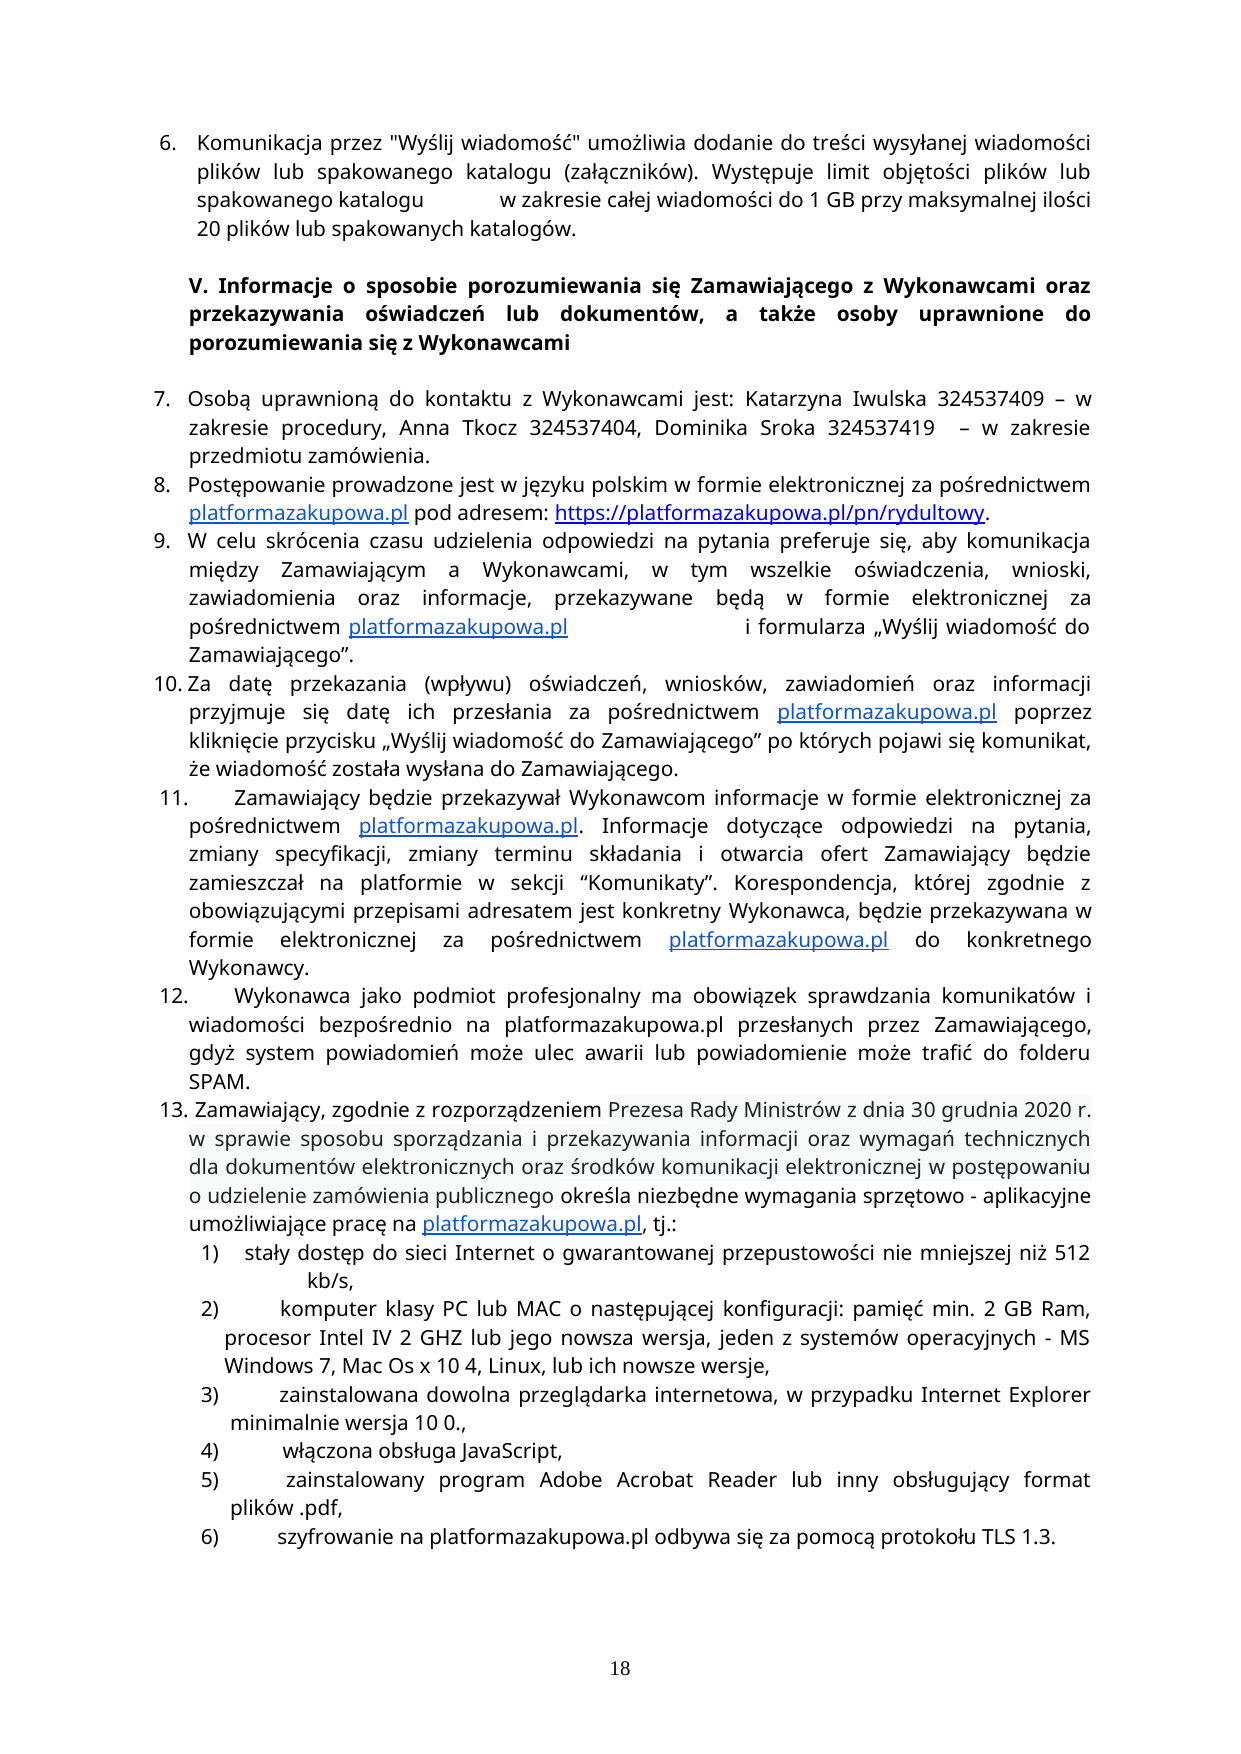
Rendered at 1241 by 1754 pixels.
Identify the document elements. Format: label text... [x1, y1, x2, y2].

list Komunikacja przez "Wyślij wiadomość" umożliwia dodanie do treści wysyłanej wiadomości plików lub spakowanego katalogu (załączników). Występuje limit objętości plików lub spakowanego katalogu w zakresie całej wiadomości do 1 GB przy maksymalnej ilości 20 plików lub spakowanych katalogów. [159, 128, 1092, 242]
list włączona obsługa JavaScript, [201, 1437, 1092, 1465]
list zainstalowany program Adobe Acrobat Reader lub inny obsługujący format plików .pdf, [201, 1465, 1092, 1522]
list szyfrowanie na platformazakupowa.pl odbywa się za pomocą protokołu TLS 1.3. [201, 1522, 1092, 1550]
list komputer klasy PC lub MAC o następującej konfiguracji: pamięć min. 2 GB Ram, procesor Intel IV 2 GHZ lub jego nowsza wersja, jeden z systemów operacyjnych - MS Windows 7, Mac Os x 10 4, Linux, lub ich nowsze wersje, [201, 1294, 1092, 1380]
list Postępowanie prowadzone jest w języku polskim w formie elektronicznej za pośrednictwem platformazakupowa.pl pod adresem: https://platformazakupowa.pl/pn/rydultowy. [153, 470, 1092, 527]
list W celu skrócenia czasu udzielenia odpowiedzi na pytania preferuje się, aby komunikacja między Zamawiającym a Wykonawcami, w tym wszelkie oświadczenia, wnioski, zawiadomienia oraz informacje, przekazywane będą w formie elektronicznej za pośrednictwem platformazakupowa.pl i formularza „Wyślij wiadomość do Zamawiającego”. [153, 527, 1092, 669]
list Wykonawca jako podmiot profesjonalny ma obowiązek sprawdzania komunikatów i wiadomości bezpośrednio na platformazakupowa.pl przesłanych przez Zamawiającego, gdyż system powiadomień może ulec awarii lub powiadomienie może trafić do folderu SPAM. [159, 982, 1092, 1095]
list Zamawiający, zgodnie z rozporządzeniem Prezesa Rady Ministrów z dnia 30 grudnia 2020 r. w sprawie sposobu sporządzania i przekazywania informacji oraz wymagań technicznych dla dokumentów elektronicznych oraz środków komunikacji elektronicznej w postępowaniu o udzielenie zamówienia publicznego określa niezbędne wymagania sprzętowo - aplikacyjne umożliwiające pracę na platformazakupowa.pl, tj.: [159, 1095, 1092, 1238]
list Za datę przekazania (wpływu) oświadczeń, wniosków, zawiadomień oraz informacji przyjmuje się datę ich przesłania za pośrednictwem platformazakupowa.pl poprzez kliknięcie przycisku „Wyślij wiadomość do Zamawiającego” po których pojawi się komunikat, że wiadomość została wysłana do Zamawiającego. [153, 669, 1092, 783]
list zainstalowana dowolna przeglądarka internetowa, w przypadku Internet Explorer minimalnie wersja 10 0., [201, 1380, 1092, 1437]
list Osobą uprawnioną do kontaktu z Wykonawcami jest: Katarzyna Iwulska 324537409 – w zakresie procedury, Anna Tkocz 324537404, Dominika Sroka 324537419 – w zakresie przedmiotu zamówienia. [153, 384, 1092, 470]
subtitle V. Informacje o sposobie porozumiewania się Zamawiającego z Wykonawcami oraz przekazywania oświadczeń lub dokumentów, a także osoby uprawnione do porozumiewania się z Wykonawcami [159, 271, 1092, 356]
list Zamawiający będzie przekazywał Wykonawcom informacje w formie elektronicznej za pośrednictwem platformazakupowa.pl. Informacje dotyczące odpowiedzi na pytania, zmiany specyfikacji, zmiany terminu składania i otwarcia ofert Zamawiający będzie zamieszczał na platformie w sekcji “Komunikaty”. Korespondencja, której zgodnie z obowiązującymi przepisami adresatem jest konkretny Wykonawca, będzie przekazywana w formie elektronicznej za pośrednictwem platformazakupowa.pl do konkretnego Wykonawcy. [159, 783, 1092, 982]
list stały dostęp do sieci Internet o gwarantowanej przepustowości nie mniejszej niż 512 kb/s, [201, 1238, 1092, 1294]
